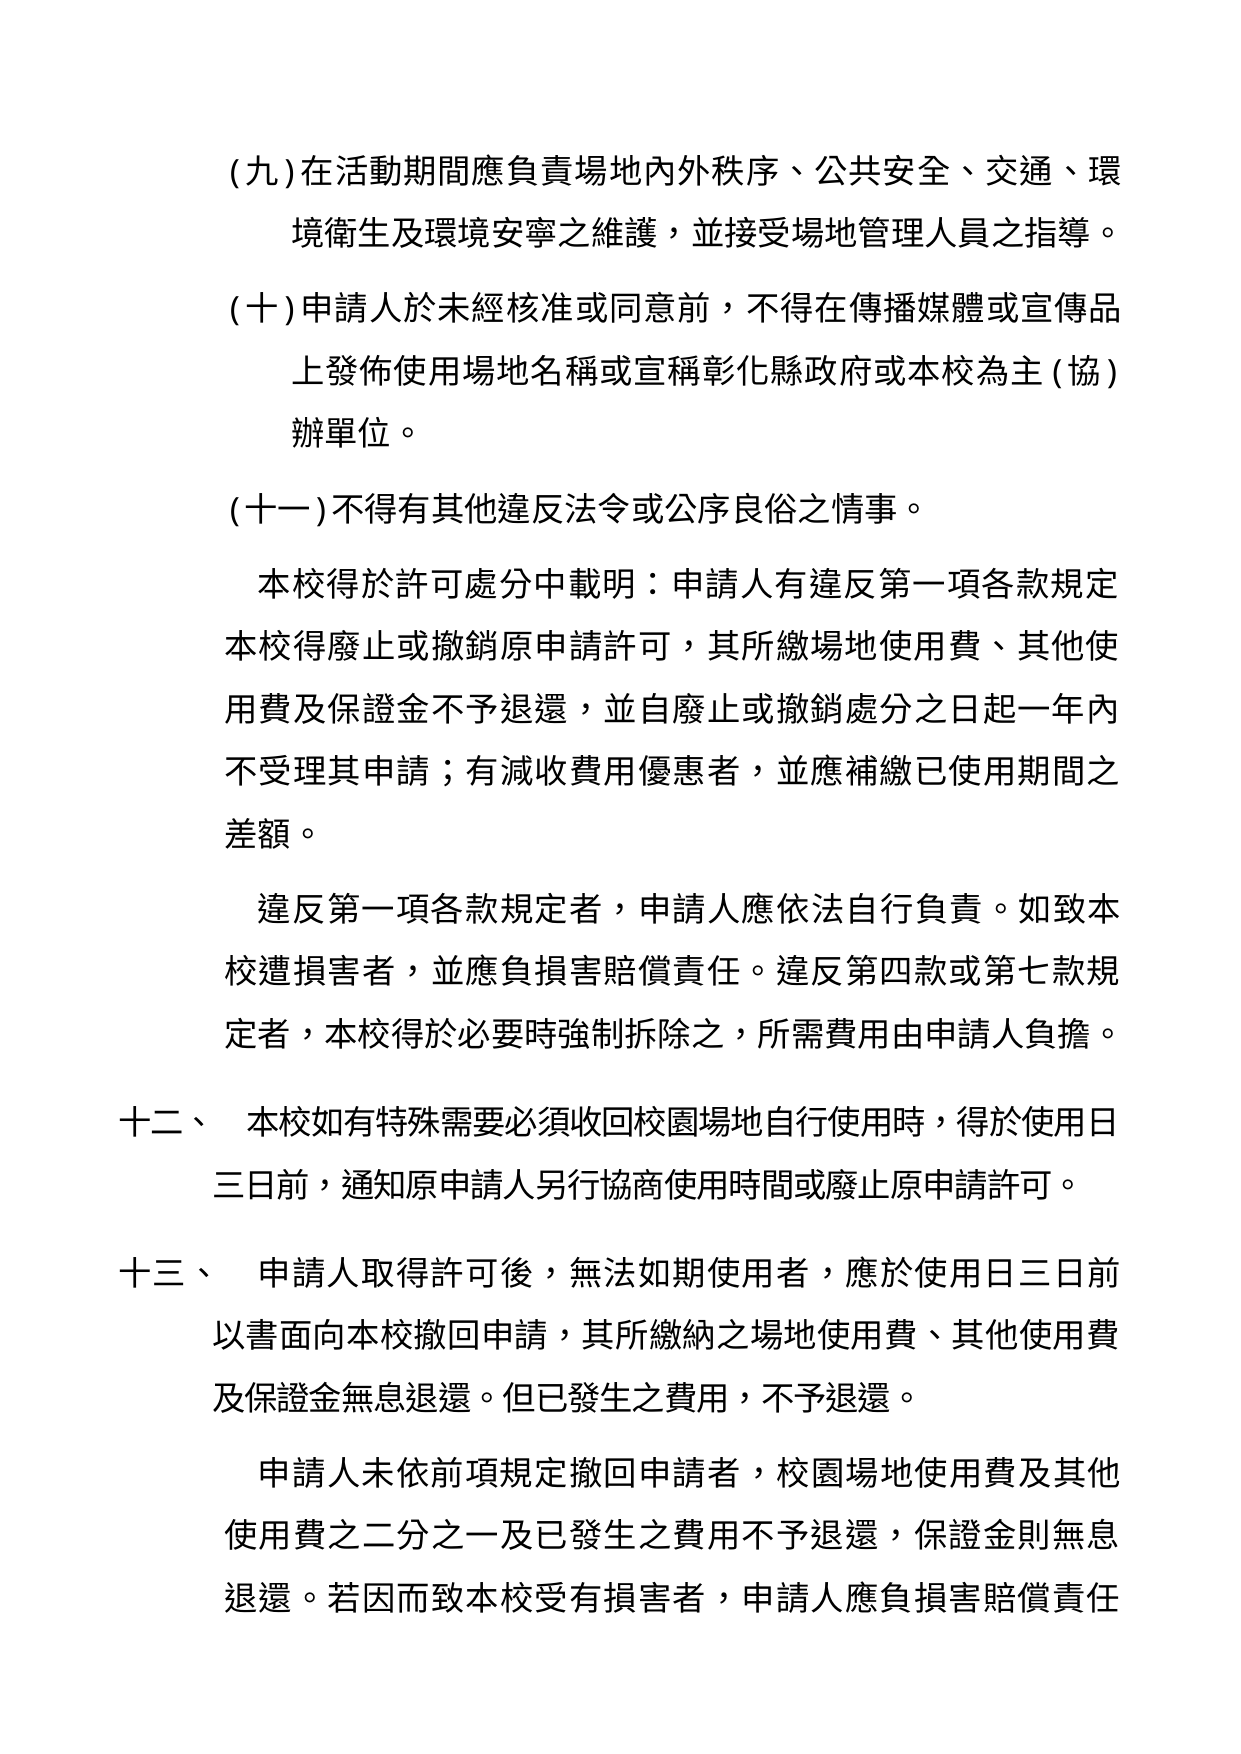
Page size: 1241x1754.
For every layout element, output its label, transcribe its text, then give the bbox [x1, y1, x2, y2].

text (九)在活動期間應負責場地內外秩序、公共安全、交通、環境衛生及環境安寧之維護，並接受場地管理人員之指導。 [224, 127, 1122, 252]
text 違反第一項各款規定者，申請人應依法自行負責。如致本校遭損害者，並應負損害賠償責任。違反第四款或第七款規定者，本校得於必要時強制拆除之，所需費用由申請人負擔。 [224, 865, 1122, 1053]
text (十一)不得有其他違反法令或公序良俗之情事。 [224, 465, 1122, 527]
text 十二、 本校如有特殊需要必須收回校園場地自行使用時，得於使用日三日前，通知原申請人另行協商使用時間或廢止原申請許可。 [118, 1078, 1122, 1203]
text 申請人未依前項規定撤回申請者，校園場地使用費及其他使用費之二分之一及已發生之費用不予退還，保證金則無息退還。若因而致本校受有損害者，申請人應負損害賠償責任。但不可歸責於申請人者，不在此限。 [224, 1429, 1122, 1617]
text (十)申請人於未經核准或同意前，不得在傳播媒體或宣傳品上發佈使用場地名稱或宣稱彰化縣政府或本校為主(協)辦單位。 [224, 265, 1122, 452]
text 本校得於許可處分中載明：申請人有違反第一項各款規定，本校得廢止或撤銷原申請許可，其所繳場地使用費、其他使用費及保證金不予退還，並自廢止或撤銷處分之日起一年內不受理其申請；有減收費用優惠者，並應補繳已使用期間之差額。 [224, 540, 1122, 853]
text 十三、 申請人取得許可後，無法如期使用者，應於使用日三日前 以書面向本校撤回申請，其所繳納之場地使用費、其他使用費 及保證金無息退還。但已發生之費用，不予退還。 [118, 1229, 1122, 1416]
